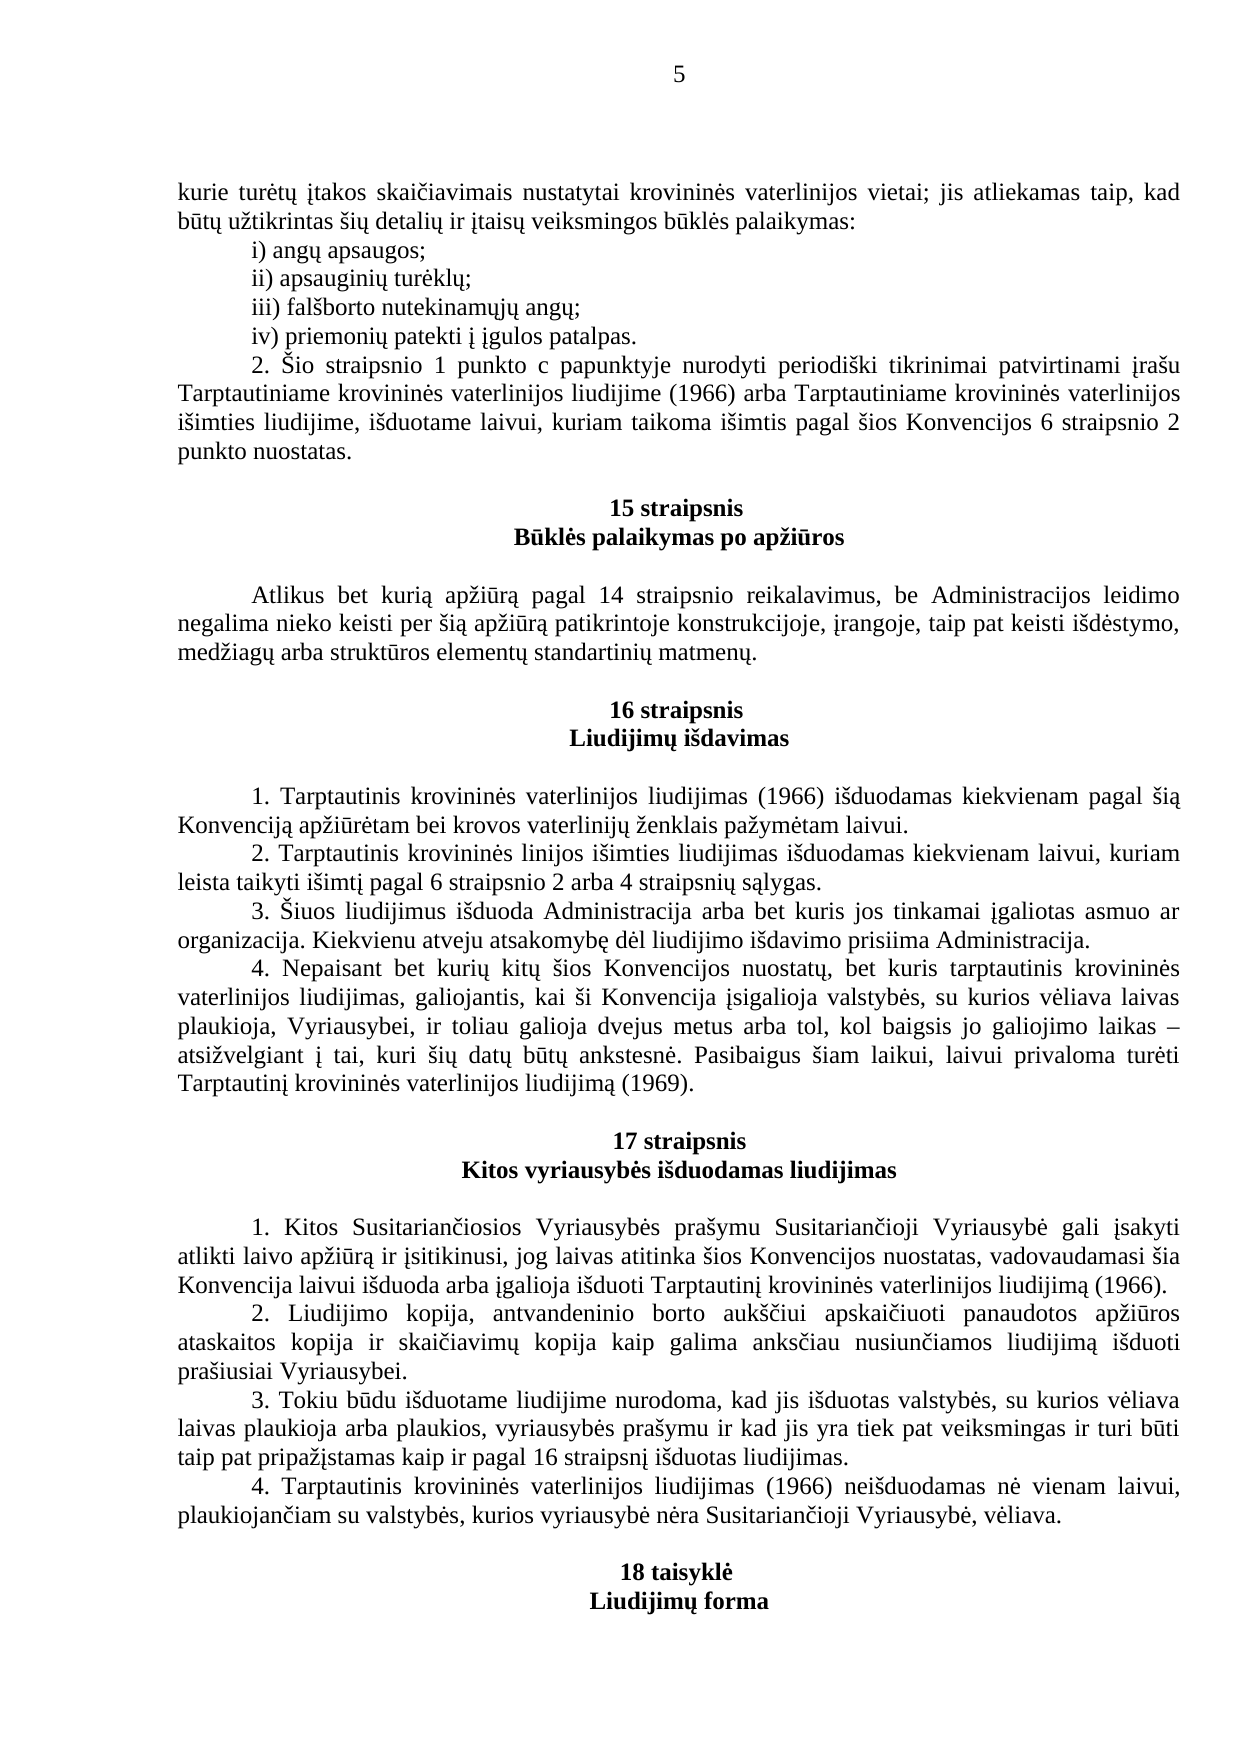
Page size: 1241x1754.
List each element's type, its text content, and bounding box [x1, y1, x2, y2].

text 3. Šiuos liudijimus išduoda Administracija arba bet kuris jos tinkamai įgaliotas asmuo ar organizacija. Kiekvienu atveju atsakomybę dėl liudijimo išdavimo prisiima Administracija. [177, 896, 1181, 953]
text 18 taisyklė [177, 1557, 1181, 1586]
text 2. Liudijimo kopija, antvandeninio borto aukščiui apskaičiuoti panaudotos apžiūros ataskaitos kopija ir skaičiavimų kopija kaip galima anksčiau nusiunčiamos liudijimą išduoti prašiusiai Vyriausybei. [177, 1298, 1181, 1385]
text 1. Tarptautinis krovininės vaterlinijos liudijimas (1966) išduodamas kiekvienam pagal šią Konvenciją apžiūrėtam bei krovos vaterlinijų ženklais pažymėtam laivui. [177, 781, 1181, 838]
text 3. Tokiu būdu išduotame liudijime nurodoma, kad jis išduotas valstybės, su kurios vėliava laivas plaukioja arba plaukios, vyriausybės prašymu ir kad jis yra tiek pat veiksmingas ir turi būti taip pat pripažįstamas kaip ir pagal 16 straipsnį išduotas liudijimas. [177, 1385, 1181, 1471]
text iii) falšborto nutekinamųjų angų; [177, 292, 1181, 321]
text 4. Tarptautinis krovininės vaterlinijos liudijimas (1966) neišduodamas nė vienam laivui, plaukiojančiam su valstybės, kurios vyriausybė nėra Susitariančioji Vyriausybė, vėliava. [177, 1471, 1181, 1528]
text Liudijimų forma [177, 1586, 1181, 1615]
text kurie turėtų įtakos skaičiavimais nustatytai krovininės vaterlinijos vietai; jis atliekamas taip, kad būtų užtikrintas šių detalių ir įtaisų veiksmingos būklės palaikymas: [177, 177, 1181, 235]
text Kitos vyriausybės išduodamas liudijimas [177, 1155, 1181, 1183]
text 1. Kitos Susitariančiosios Vyriausybės prašymu Susitariančioji Vyriausybė gali įsakyti atlikti laivo apžiūrą ir įsitikinusi, jog laivas atitinka šios Konvencijos nuostatas, vadovaudamasi šia Konvencija laivui išduoda arba įgalioja išduoti Tarptautinį krovininės vaterlinijos liudijimą (1966). [177, 1212, 1181, 1298]
text Atlikus bet kurią apžiūrą pagal 14 straipsnio reikalavimus, be Administracijos leidimo negalima nieko keisti per šią apžiūrą patikrintoje konstrukcijoje, įrangoje, taip pat keisti išdėstymo, medžiagų arba struktūros elementų standartinių matmenų. [177, 580, 1181, 666]
text 15 straipsnis [177, 493, 1181, 522]
text i) angų apsaugos; [177, 235, 1181, 263]
text 2. Tarptautinis krovininės linijos išimties liudijimas išduodamas kiekvienam laivui, kuriam leista taikyti išimtį pagal 6 straipsnio 2 arba 4 straipsnių sąlygas. [177, 838, 1181, 896]
text iv) priemonių patekti į įgulos patalpas. [177, 321, 1181, 350]
text 2. Šio straipsnio 1 punkto c papunktyje nurodyti periodiški tikrinimai patvirtinami įrašu Tarptautiniame krovininės vaterlinijos liudijime (1966) arba Tarptautiniame krovininės vaterlinijos išimties liudijime, išduotame laivui, kuriam taikoma išimtis pagal šios Konvencijos 6 straipsnio 2 punkto nuostatas. [177, 350, 1181, 465]
text 17 straipsnis [177, 1126, 1181, 1155]
text 16 straipsnis [177, 695, 1181, 723]
text ii) apsauginių turėklų; [177, 263, 1181, 292]
text Būklės palaikymas po apžiūros [177, 522, 1181, 551]
text Liudijimų išdavimas [177, 723, 1181, 752]
text 4. Nepaisant bet kurių kitų šios Konvencijos nuostatų, bet kuris tarptautinis krovininės vaterlinijos liudijimas, galiojantis, kai ši Konvencija įsigalioja valstybės, su kurios vėliava laivas plaukioja, Vyriausybei, ir toliau galioja dvejus metus arba tol, kol baigsis jo galiojimo laikas – atsižvelgiant į tai, kuri šių datų būtų ankstesnė. Pasibaigus šiam laikui, laivui privaloma turėti Tarptautinį krovininės vaterlinijos liudijimą (1969). [177, 953, 1181, 1097]
